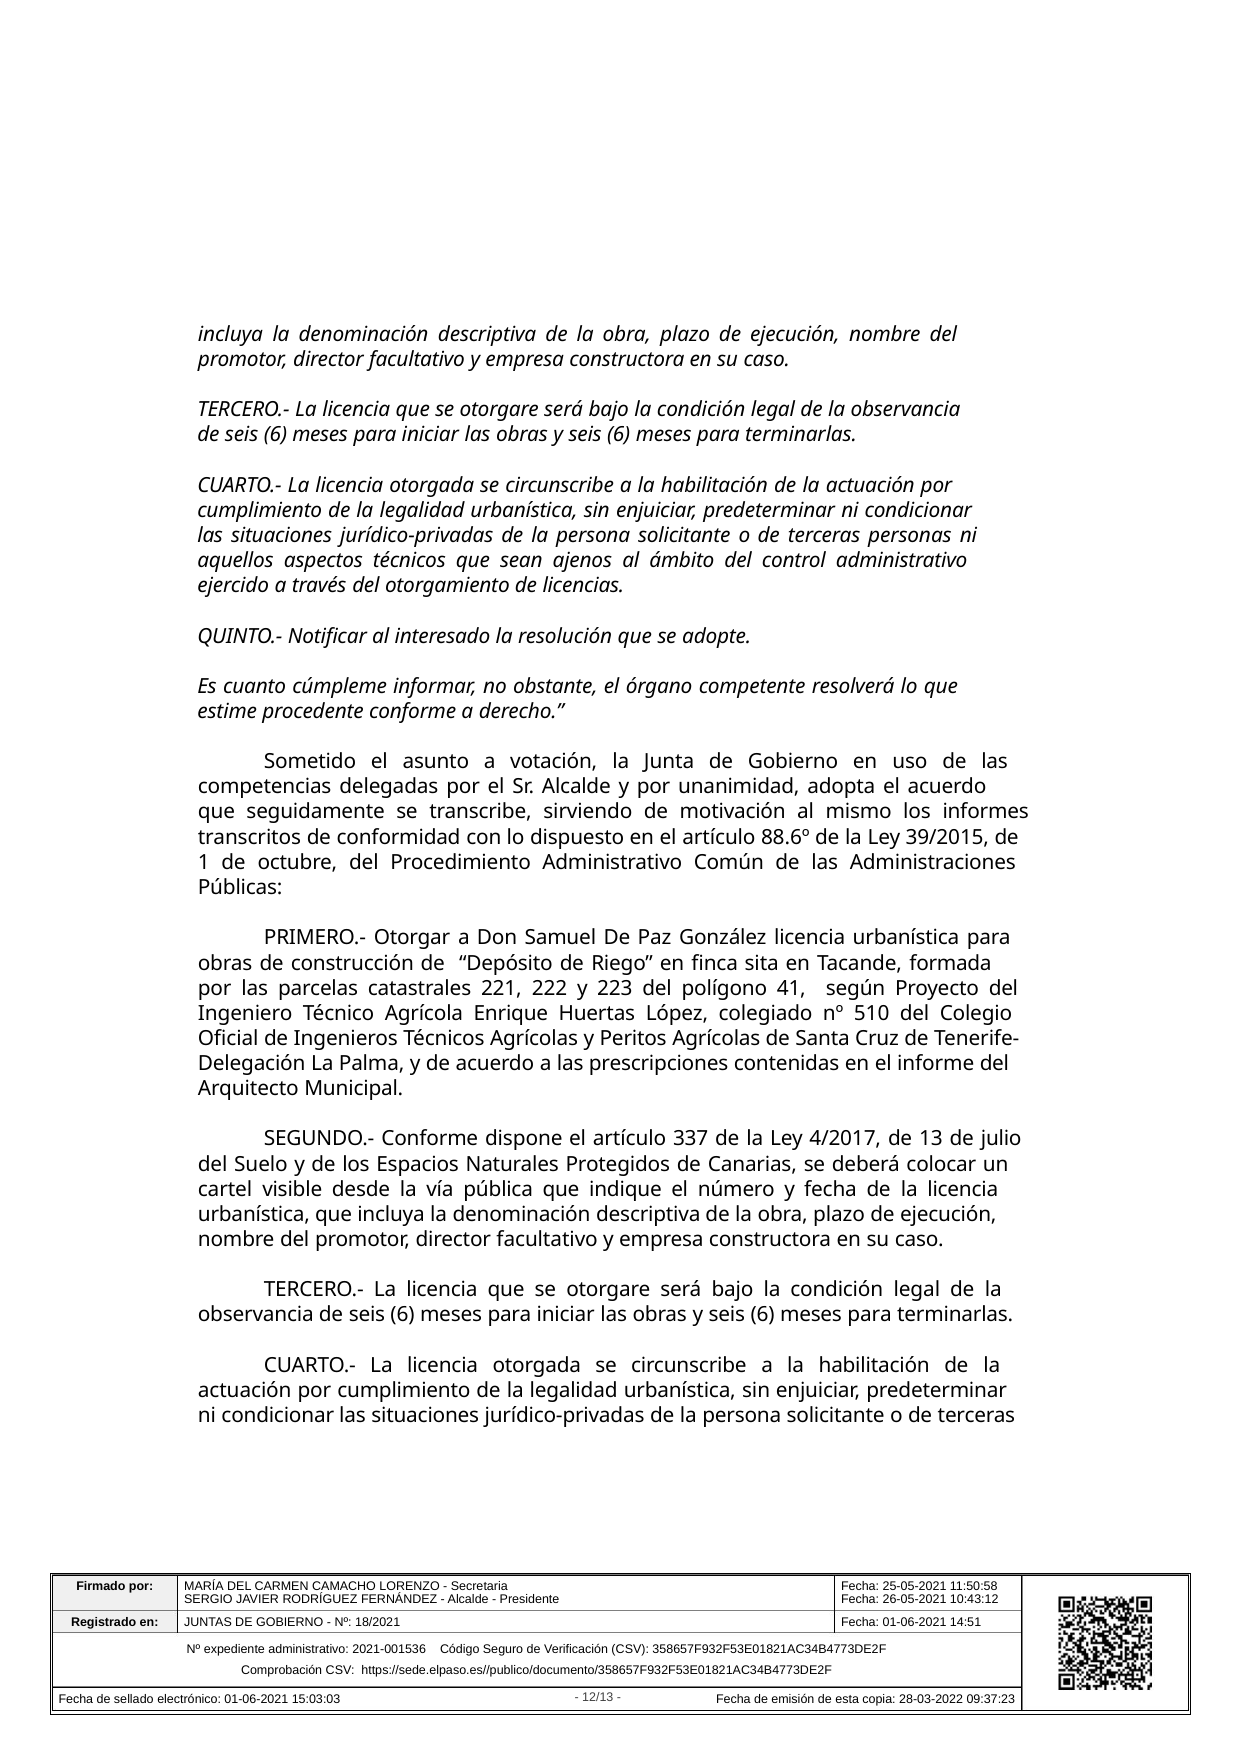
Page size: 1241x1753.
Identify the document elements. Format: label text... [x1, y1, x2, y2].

text SEGUNDO.- Conforme dispone el artículo 337 de la Ley 4/2017, de 13 de julio [264, 1126, 1068, 1151]
text Registrado en: [71, 1615, 177, 1629]
picture [51, 1574, 1190, 1714]
text Fecha: 01-06-2021 14:51 [841, 1615, 1002, 1629]
text SERGIO JAVIER RODRÍGUEZ FERNÁNDEZ - Alcalde - Presidente [184, 1593, 586, 1607]
text Delegación La Palma, y de acuerdo a las prescripciones contenidas en el informe del [198, 1051, 1068, 1075]
text ejercido a través del otorgamiento de licencias. [197, 573, 1068, 598]
text Nº expediente administrativo: 2021-001536 Código Seguro de Verificación (CSV): 358657F932F53E01821AC34B4773DE2F [186, 1642, 912, 1656]
text Arquitecto Municipal. [198, 1076, 1068, 1100]
text que seguidamente se transcribe, sirviendo de motivación al mismo los informes [198, 799, 1068, 824]
text Es cuanto cúmpleme informar, no obstante, el órgano competente resolverá lo que [197, 674, 1068, 698]
text competencias delegadas por el Sr. Alcalde y por unanimidad, adopta el acuerdo [198, 774, 1068, 799]
text CUARTO.- La licencia otorgada se circunscribe a la habilitación de la actuación por [197, 473, 1068, 497]
text Fecha de sellado electrónico: 01-06-2021 15:03:03 [58, 1692, 365, 1706]
text CUARTO.- La licencia otorgada se circunscribe a la habilitación de la [264, 1352, 1068, 1377]
text Sometido el asunto a votación, la Junta de Gobierno en uso de las [264, 749, 1068, 773]
text de seis (6) meses para iniciar las obras y seis (6) meses para terminarlas. [197, 422, 1068, 447]
text Fecha: 25-05-2021 11:50:58 [841, 1579, 1022, 1593]
text promotor, director facultativo y empresa constructora en su caso. [198, 347, 1068, 371]
text JUNTAS DE GOBIERNO - Nº: 18/2021 [184, 1615, 426, 1629]
text QUINTO.- Notificar al interesado la resolución que se adopte. [197, 623, 826, 648]
text - 12/13 - [574, 1691, 640, 1705]
text cartel visible desde la vía pública que indique el número y fecha de la licencia [198, 1176, 1068, 1201]
text aquellos aspectos técnicos que sean ajenos al ámbito del control administrativo [197, 548, 1068, 572]
text Comprobación CSV: https://sede.elpaso.es//publico/documento/358657F932F53E01821AC34B4773DE2F [241, 1663, 912, 1677]
text transcritos de conformidad con lo dispuesto en el artículo 88.6º de la Ley 39/2015, de [198, 824, 1068, 849]
text por las parcelas catastrales 221, 222 y 223 del polígono 41, según Proyecto del [198, 975, 1068, 1000]
text MARÍA DEL CARMEN CAMACHO LORENZO - Secretaria [184, 1579, 586, 1593]
text PRIMERO.- Otorgar a Don Samuel De Paz González licencia urbanística para [264, 925, 1068, 949]
text Firmado por: [76, 1579, 172, 1593]
text del Suelo y de los Espacios Naturales Protegidos de Canarias, se deberá colocar un [198, 1151, 1068, 1176]
text nombre del promotor, director facultativo y empresa constructora en su caso. [198, 1227, 1068, 1251]
text de octubre, del Procedimiento Administrativo Común de las Administraciones [221, 850, 1067, 874]
text obras de construcción de “Depósito de Riego” en finca sita en Tacande, formada [198, 950, 1068, 975]
text TERCERO.- La licencia que se otorgare será bajo la condición legal de la [264, 1277, 1067, 1302]
text Ingeniero Técnico Agrícola Enrique Huertas López, colegiado nº 510 del Colegio [198, 1000, 1068, 1025]
text Oficial de Ingenieros Técnicos Agrícolas y Peritos Agrícolas de Santa Cruz de Tenerife- [198, 1026, 1068, 1050]
text 1 [198, 850, 221, 874]
text Fecha: 26-05-2021 10:43:12 [841, 1593, 1022, 1607]
text estime procedente conforme a derecho.” [197, 699, 1068, 723]
text las situaciones jurídico-privadas de la persona solicitante o de terceras personas ni [197, 523, 1068, 547]
text urbanística, que incluya la denominación descriptiva de la obra, plazo de ejecución, [198, 1201, 1068, 1226]
text incluya la denominación descriptiva de la obra, plazo de ejecución, nombre del [198, 322, 1068, 346]
text Fecha de emisión de esta copia: 28-03-2022 09:37:23 [716, 1692, 1040, 1706]
text TERCERO.- La licencia que se otorgare será bajo la condición legal de la observancia [197, 397, 1068, 422]
text Públicas: [198, 875, 311, 899]
text actuación por cumplimiento de la legalidad urbanística, sin enjuiciar, predeterminar [198, 1377, 1068, 1402]
text ni condicionar las situaciones jurídico-privadas de la persona solicitante o de terceras [198, 1403, 1068, 1427]
text cumplimiento de la legalidad urbanística, sin enjuiciar, predeterminar ni condicionar [197, 498, 1068, 522]
text observancia de seis (6) meses para iniciar las obras y seis (6) meses para terminarlas. [198, 1302, 1067, 1327]
